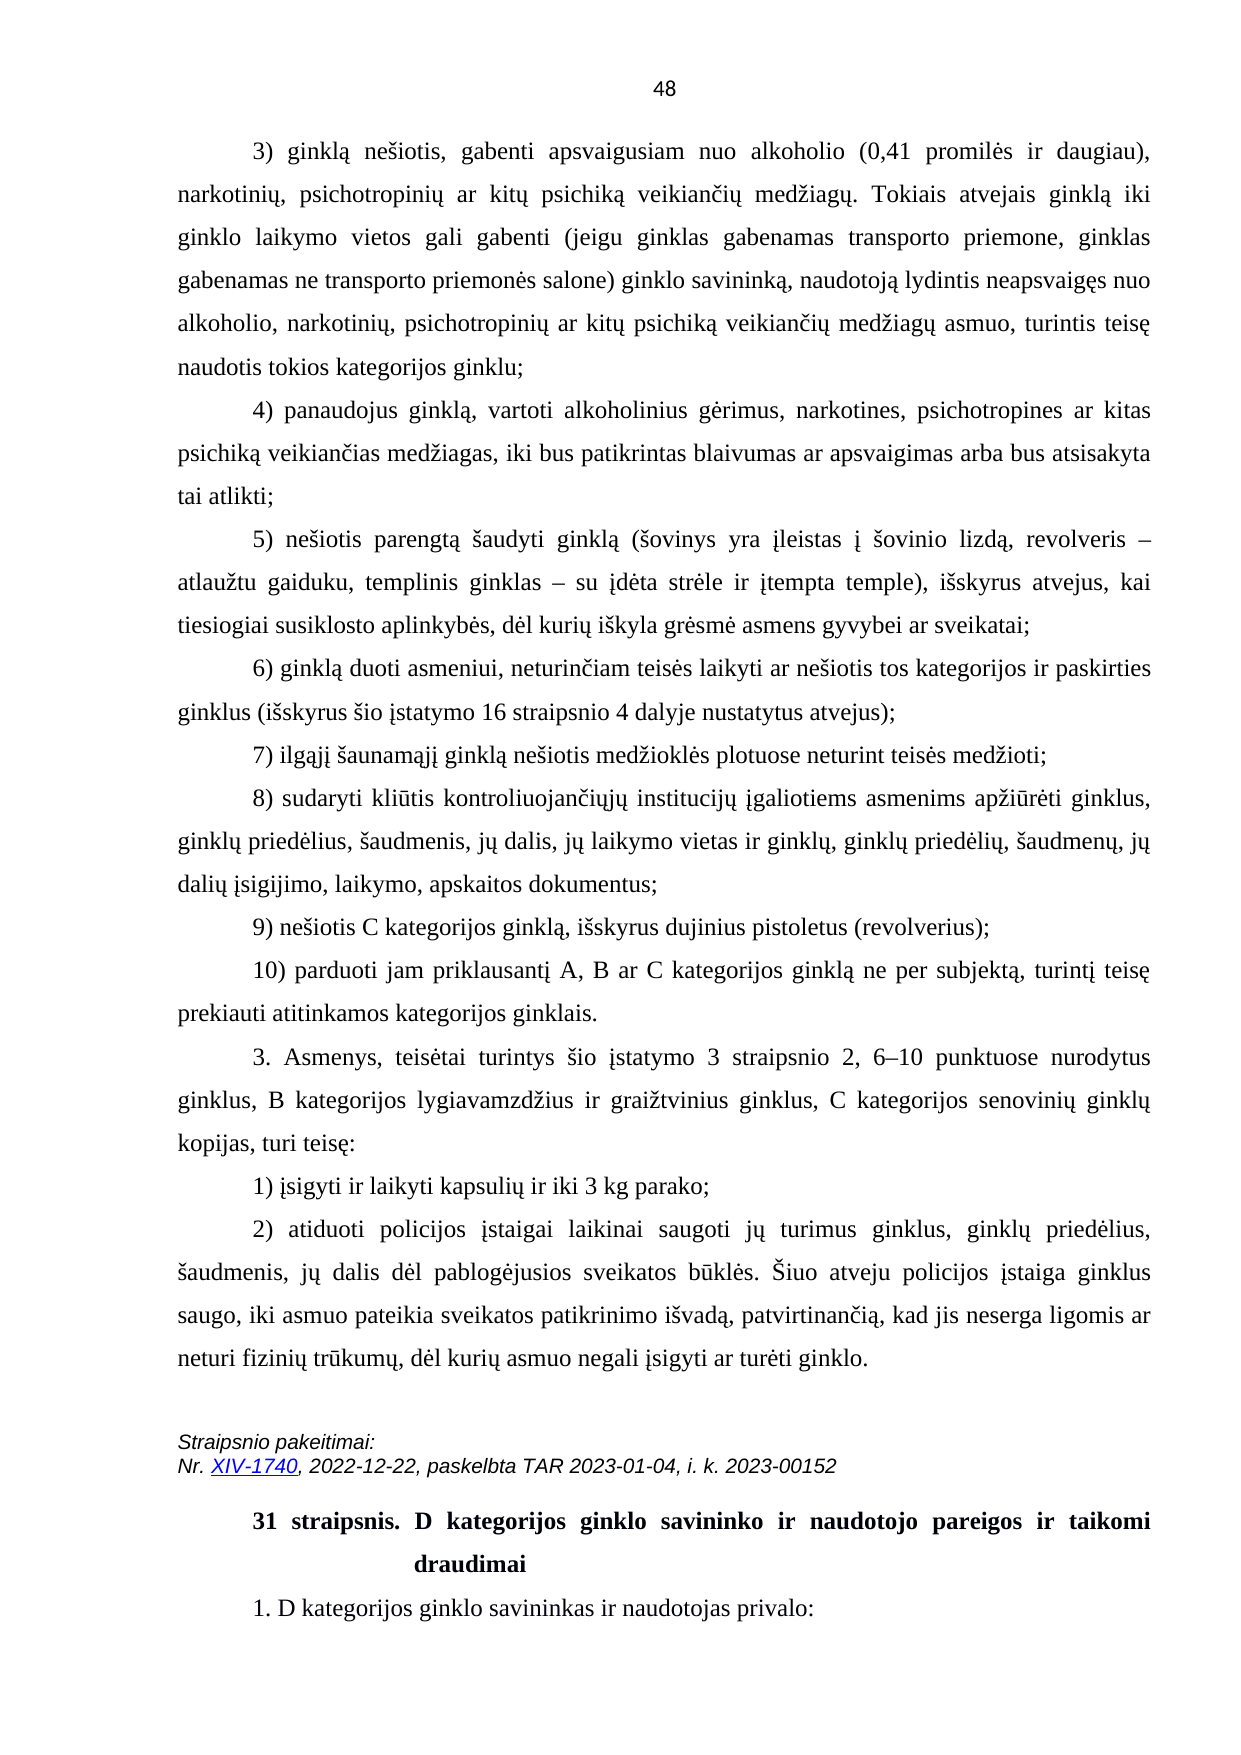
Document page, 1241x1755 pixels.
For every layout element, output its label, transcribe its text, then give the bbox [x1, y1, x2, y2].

text 3. Asmenys, teisėtai turintys šio įstatymo 3 straipsnio 2, 6–10 punktuose nurodytus ginklus, B kategorijos lygiavamzdžius ir graižtvinius ginklus, C kategorijos senovinių ginklų kopijas, turi teisę: [177, 1042, 1152, 1157]
text 3) ginklą nešiotis, gabenti apsvaigusiam nuo alkoholio (0,41 promilės ir daugiau), narkotinių, psichotropinių ar kitų psichiką veikiančių medžiagų. Tokiais atvejais ginklą iki ginklo laikymo vietos gali gabenti (jeigu ginklas gabenamas transporto priemone, ginklas gabenamas ne transporto priemonės salone) ginklo savininką, naudotoją lydintis neapsvaigęs nuo alkoholio, narkotinių, psichotropinių ar kitų psichiką veikiančių medžiagų asmuo, turintis teisę naudotis tokios kategorijos ginklu; [177, 136, 1152, 380]
text Straipsnio pakeitimai: [177, 1430, 1152, 1454]
text 6) ginklą duoti asmeniui, neturinčiam teisės laikyti ar nešiotis tos kategorijos ir paskirties ginklus (išskyrus šio įstatymo 16 straipsnio 4 dalyje nustatytus atvejus); [177, 653, 1152, 725]
text 2) atiduoti policijos įstaigai laikinai saugoti jų turimus ginklus, ginklų priedėlius, šaudmenis, jų dalis dėl pablogėjusios sveikatos būklės. Šiuo atveju policijos įstaiga ginklus saugo, iki asmuo pateikia sveikatos patikrinimo išvadą, patvirtinančią, kad jis neserga ligomis ar neturi fizinių trūkumų, dėl kurių asmuo negali įsigyti ar turėti ginklo. [177, 1214, 1152, 1372]
text 8) sudaryti kliūtis kontroliuojančiųjų institucijų įgaliotiems asmenims apžiūrėti ginklus, ginklų priedėlius, šaudmenis, jų dalis, jų laikymo vietas ir ginklų, ginklų priedėlių, šaudmenų, jų dalių įsigijimo, laikymo, apskaitos dokumentus; [177, 783, 1152, 898]
text 7) ilgąjį šaunamąjį ginklą nešiotis medžioklės plotuose neturint teisės medžioti; [177, 740, 1152, 768]
text Nr. XIV-1740, 2022-12-22, paskelbta TAR 2023-01-04, i. k. 2023-00152 [177, 1454, 1152, 1478]
text 9) nešiotis C kategorijos ginklą, išskyrus dujinius pistoletus (revolverius); [177, 912, 1152, 941]
text 1) įsigyti ir laikyti kapsulių ir iki 3 kg parako; [177, 1171, 1152, 1200]
text 5) nešiotis parengtą šaudyti ginklą (šovinys yra įleistas į šovinio lizdą, revolveris – atlaužtu gaiduku, templinis ginklas – su įdėta strėle ir įtempta temple), išskyrus atvejus, kai tiesiogiai susiklosto aplinkybės, dėl kurių iškyla grėsmė asmens gyvybei ar sveikatai; [177, 524, 1152, 639]
text 4) panaudojus ginklą, vartoti alkoholinius gėrimus, narkotines, psichotropines ar kitas psichiką veikiančias medžiagas, iki bus patikrintas blaivumas ar apsvaigimas arba bus atsisakyta tai atlikti; [177, 395, 1152, 510]
text 10) parduoti jam priklausantį A, B ar C kategorijos ginklą ne per subjektą, turintį teisę prekiauti atitinkamos kategorijos ginklais. [177, 955, 1152, 1027]
text 1. D kategorijos ginklo savininkas ir naudotojas privalo: [177, 1593, 1152, 1621]
text 31 straipsnis. D kategorijos ginklo savininko ir naudotojo pareigos ir taikomi draudimai [252, 1506, 1152, 1578]
